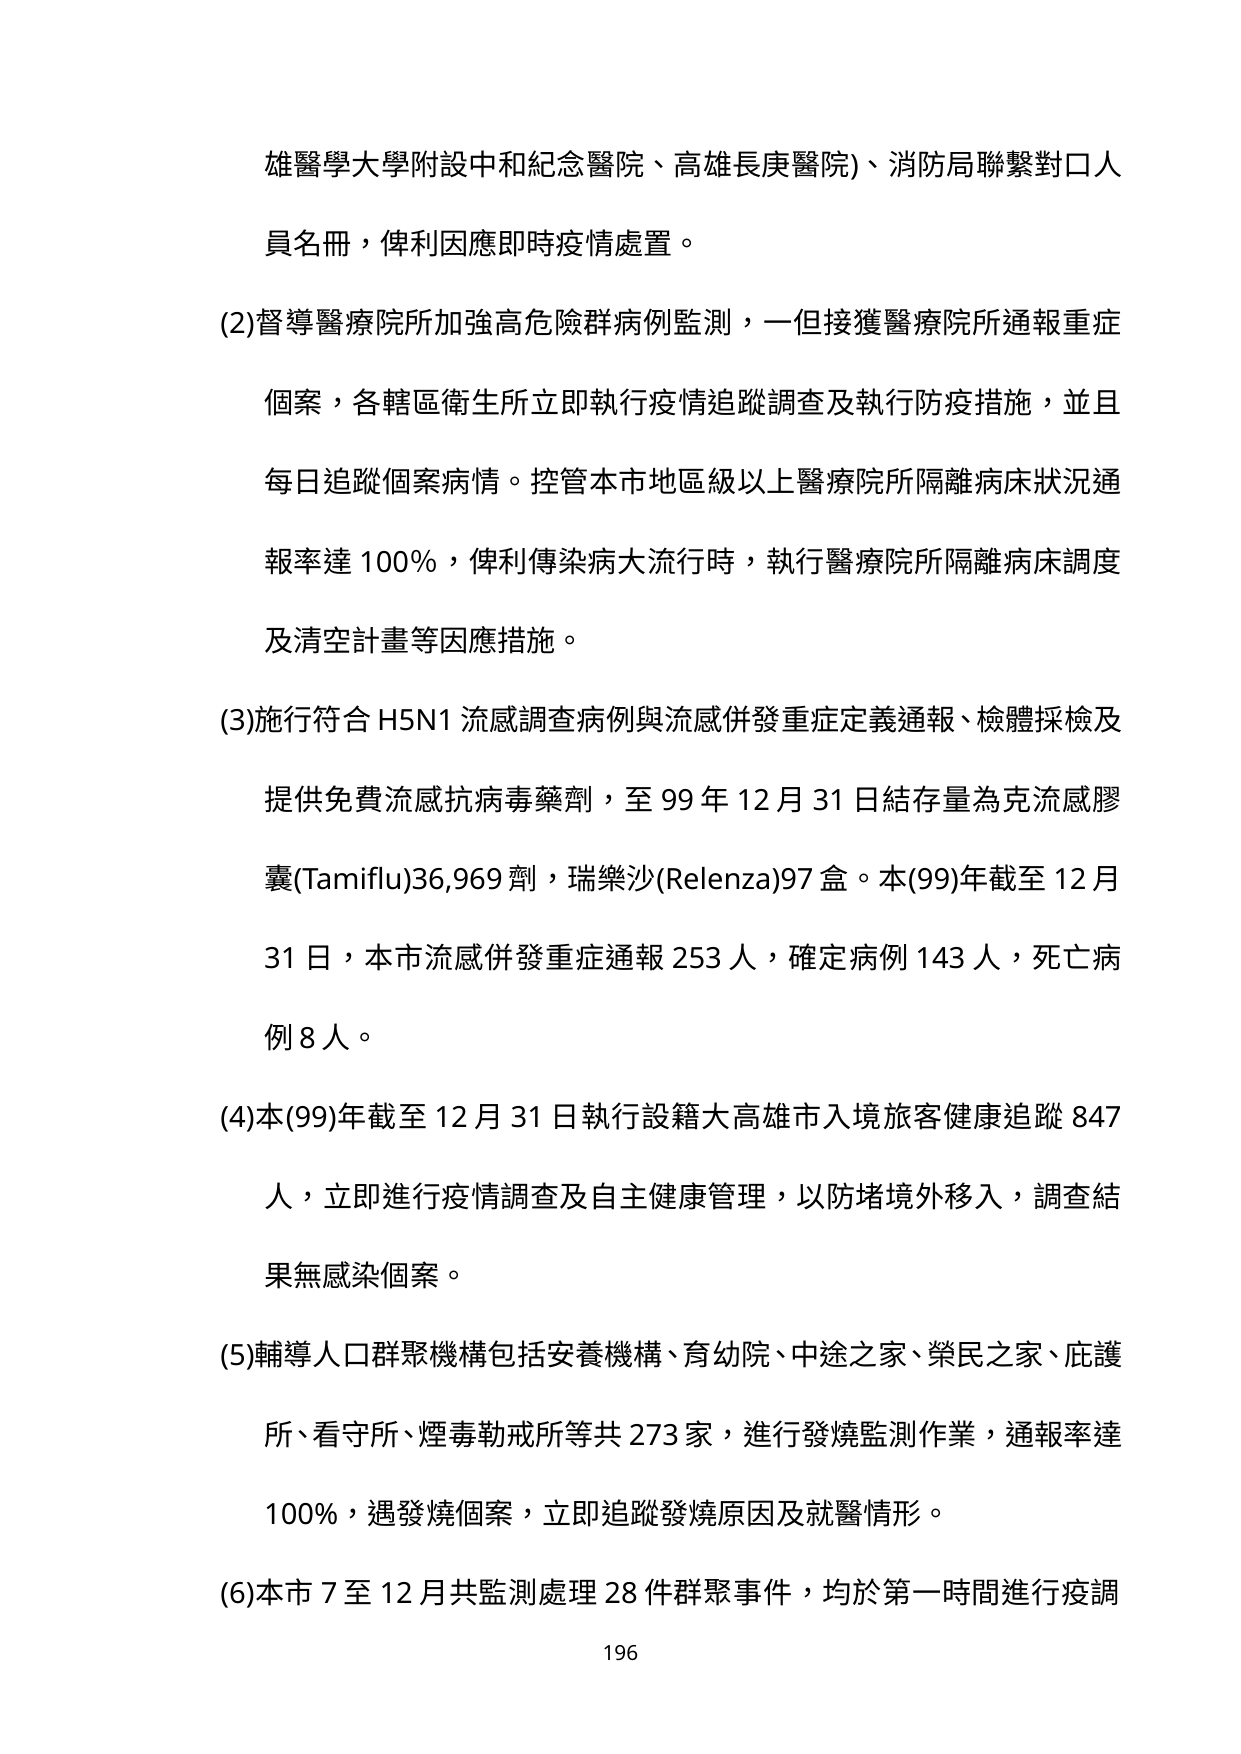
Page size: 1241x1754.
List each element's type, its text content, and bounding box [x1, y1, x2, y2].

text (1)設置本市13家傳染病指定隔離醫院及應變醫院，為流感重症責任醫院。加強傳染病防治醫療網防疫動員機制，修訂及確認本府衛生局、傳染病應變醫院(市立民生醫院、署立旗山醫院)、傳染病支援醫院(高雄醫學大學附設中和紀念醫院、高雄長庚醫院)、消防局聯繫對口人員名冊，俾利因應即時疫情處置。 [220, 123, 1122, 282]
text (6)本市7至12月共監測處理28件群聚事件，均於第一時間進行疫調 [220, 1552, 1122, 1631]
text (2)督導醫療院所加強高危險群病例監測，一但接獲醫療院所通報重症個案，各轄區衛生所立即執行疫情追蹤調查及執行防疫措施，並且每日追蹤個案病情。控管本市地區級以上醫療院所隔離病床狀況通報率達100％，俾利傳染病大流行時，執行醫療院所隔離病床調度及清空計畫等因應措施。 [220, 282, 1122, 678]
text (5)輔導人口群聚機構包括安養機構、育幼院、中途之家、榮民之家、庇護所、看守所、煙毒勒戒所等共273家，進行發燒監測作業，通報率達100%，遇發燒個案，立即追蹤發燒原因及就醫情形。 [220, 1313, 1122, 1552]
text (4)本(99)年截至12月31日執行設籍大高雄市入境旅客健康追蹤847人，立即進行疫情調查及自主健康管理，以防堵境外移入，調查結果無感染個案。 [220, 1075, 1122, 1313]
text (3)施行符合H5N1流感調查病例與流感併發重症定義通報、檢體採檢及提供免費流感抗病毒藥劑，至99年12月31日結存量為克流感膠囊(Tamiflu)36,969劑，瑞樂沙(Relenza)97盒。本(99)年截至12月31日，本市流感併發重症通報253人，確定病例143人，死亡病例8人。 [220, 678, 1122, 1075]
